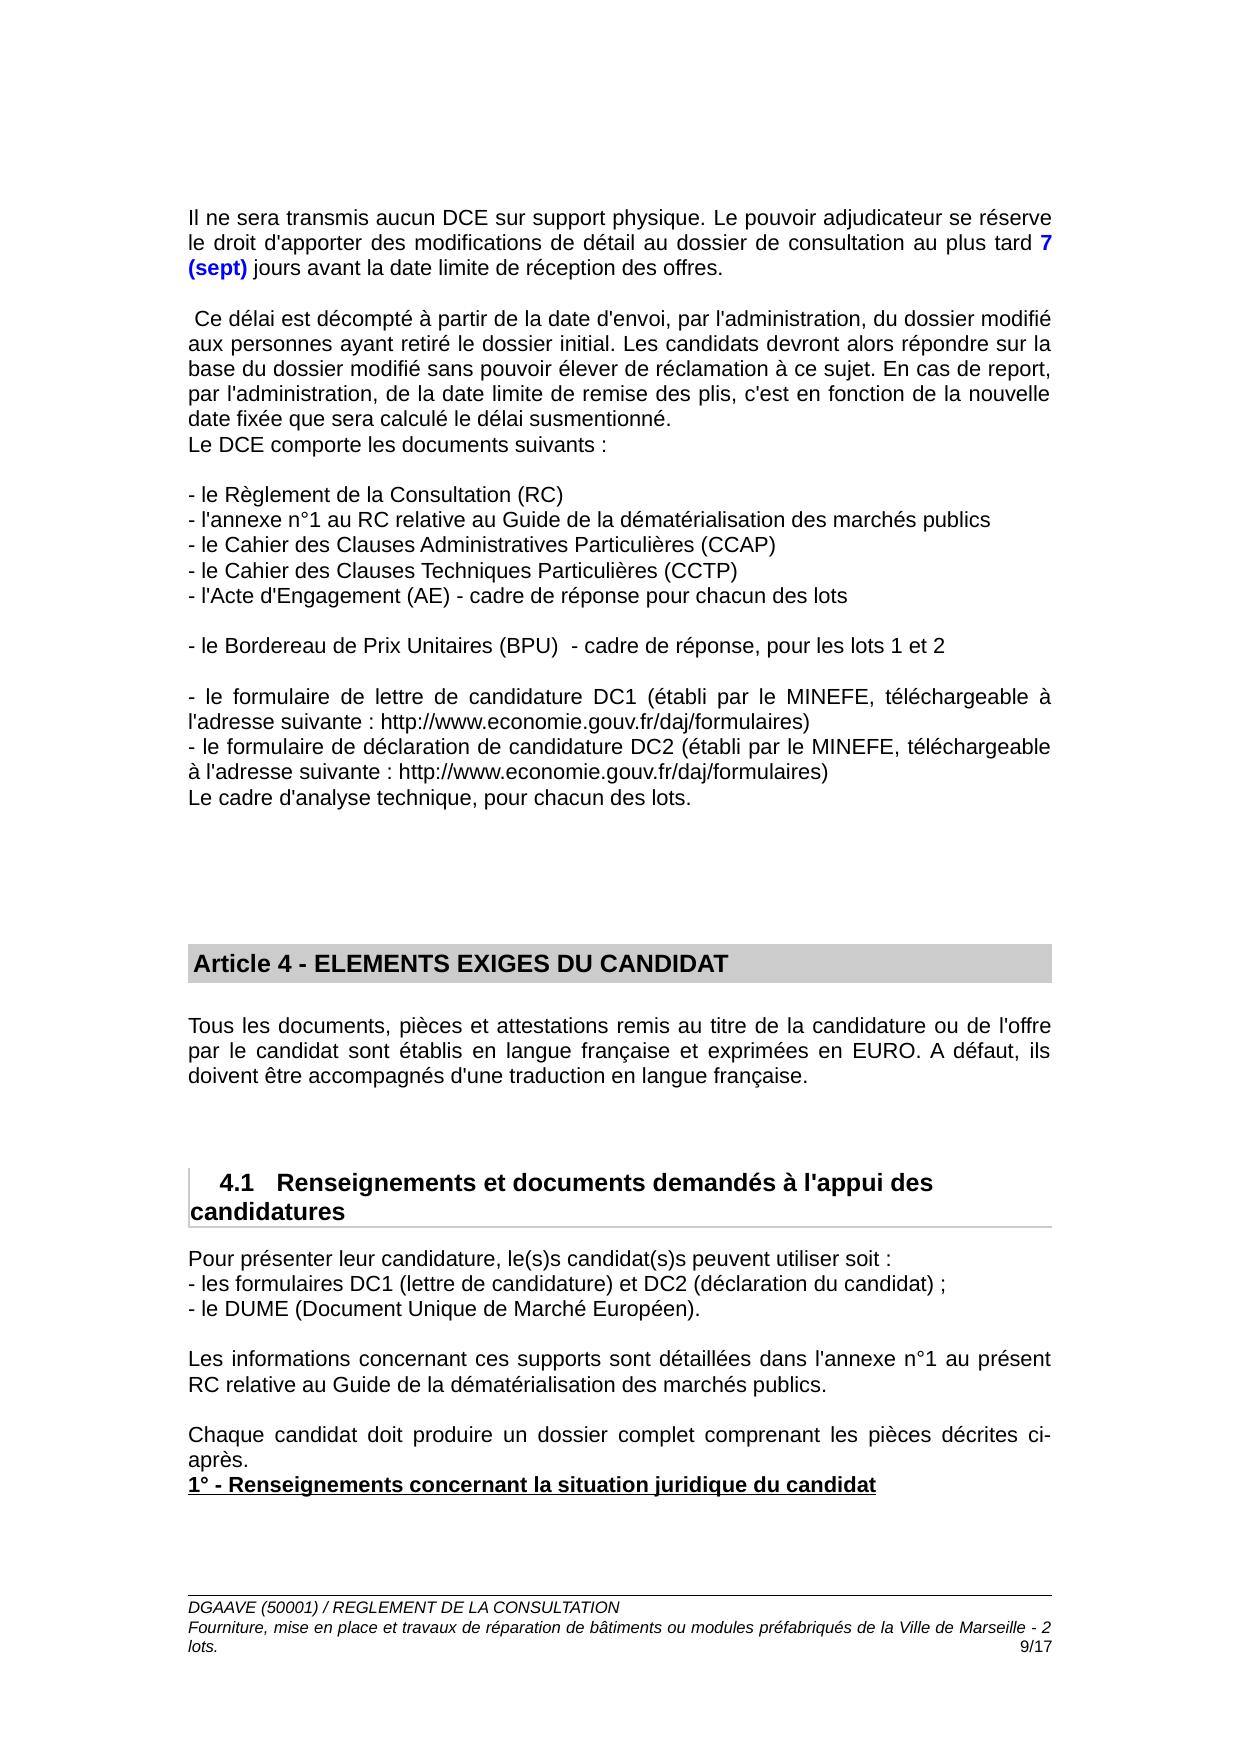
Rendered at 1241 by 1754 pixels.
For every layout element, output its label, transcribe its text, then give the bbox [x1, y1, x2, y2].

text - le formulaire de déclaration de candidature DC2 (établi par le MINEFE, téléchargeable à l'adresse suivante : http://www.economie.gouv.fr/daj/formulaires) [188, 734, 1052, 784]
text - le DUME (Document Unique de Marché Européen). [188, 1296, 1052, 1321]
text Tous les documents, pièces et attestations remis au titre de la candidature ou de l'offre par le candidat sont établis en langue française et exprimées en EURO. A défaut, ils doivent être accompagnés d'une traduction en langue française. [188, 1013, 1052, 1088]
text - le Cahier des Clauses Techniques Particulières (CCTP) [188, 557, 1052, 583]
text Les informations concernant ces supports sont détaillées dans l'annexe n°1 au présent RC relative au Guide de la dématérialisation des marchés publics. [188, 1346, 1052, 1397]
text - l'annexe n°1 au RC relative au Guide de la dématérialisation des marchés publics [188, 507, 1052, 532]
subtitle Renseignements et documents demandés à l'appui des candidatures [190, 1168, 1052, 1226]
text - le Règlement de la Consultation (RC) [188, 482, 1052, 507]
text Le DCE comporte les documents suivants : [188, 431, 1052, 457]
text 1° - Renseignements concernant la situation juridique du candidat [188, 1472, 1052, 1498]
text Il ne sera transmis aucun DCE sur support physique. Le pouvoir adjudicateur se réserve le droit d'apporter des modifications de détail au dossier de consultation au plus tard 7 (sept) jours avant la date limite de réception des offres. [188, 204, 1052, 280]
text - le Bordereau de Prix Unitaires (BPU) - cadre de réponse, pour les lots 1 et 2 [188, 633, 1052, 658]
text Le cadre d'analyse technique, pour chacun des lots. [188, 784, 1052, 809]
subtitle ELEMENTS EXIGES DU CANDIDAT [190, 947, 1050, 981]
text Pour présenter leur candidature, le(s)s candidat(s)s peuvent utiliser soit : [188, 1246, 1052, 1271]
text - le formulaire de lettre de candidature DC1 (établi par le MINEFE, téléchargeable à l'adresse suivante : http://www.economie.gouv.fr/daj/formulaires) [188, 683, 1052, 734]
text Chaque candidat doit produire un dossier complet comprenant les pièces décrites ci-après. [188, 1422, 1052, 1472]
text - l'Acte d'Engagement (AE) - cadre de réponse pour chacun des lots [188, 583, 1052, 608]
text - le Cahier des Clauses Administratives Particulières (CCAP) [188, 532, 1052, 557]
text - les formulaires DC1 (lettre de candidature) et DC2 (déclaration du candidat) ; [188, 1271, 1052, 1296]
text Ce délai est décompté à partir de la date d'envoi, par l'administration, du dossier modifié aux personnes ayant retiré le dossier initial. Les candidats devront alors répondre sur la base du dossier modifié sans pouvoir élever de réclamation à ce sujet. En cas de report, par l'administration, de la date limite de remise des plis, c'est en fonction de la nouvelle date fixée que sera calculé le délai susmentionné. [188, 305, 1052, 431]
